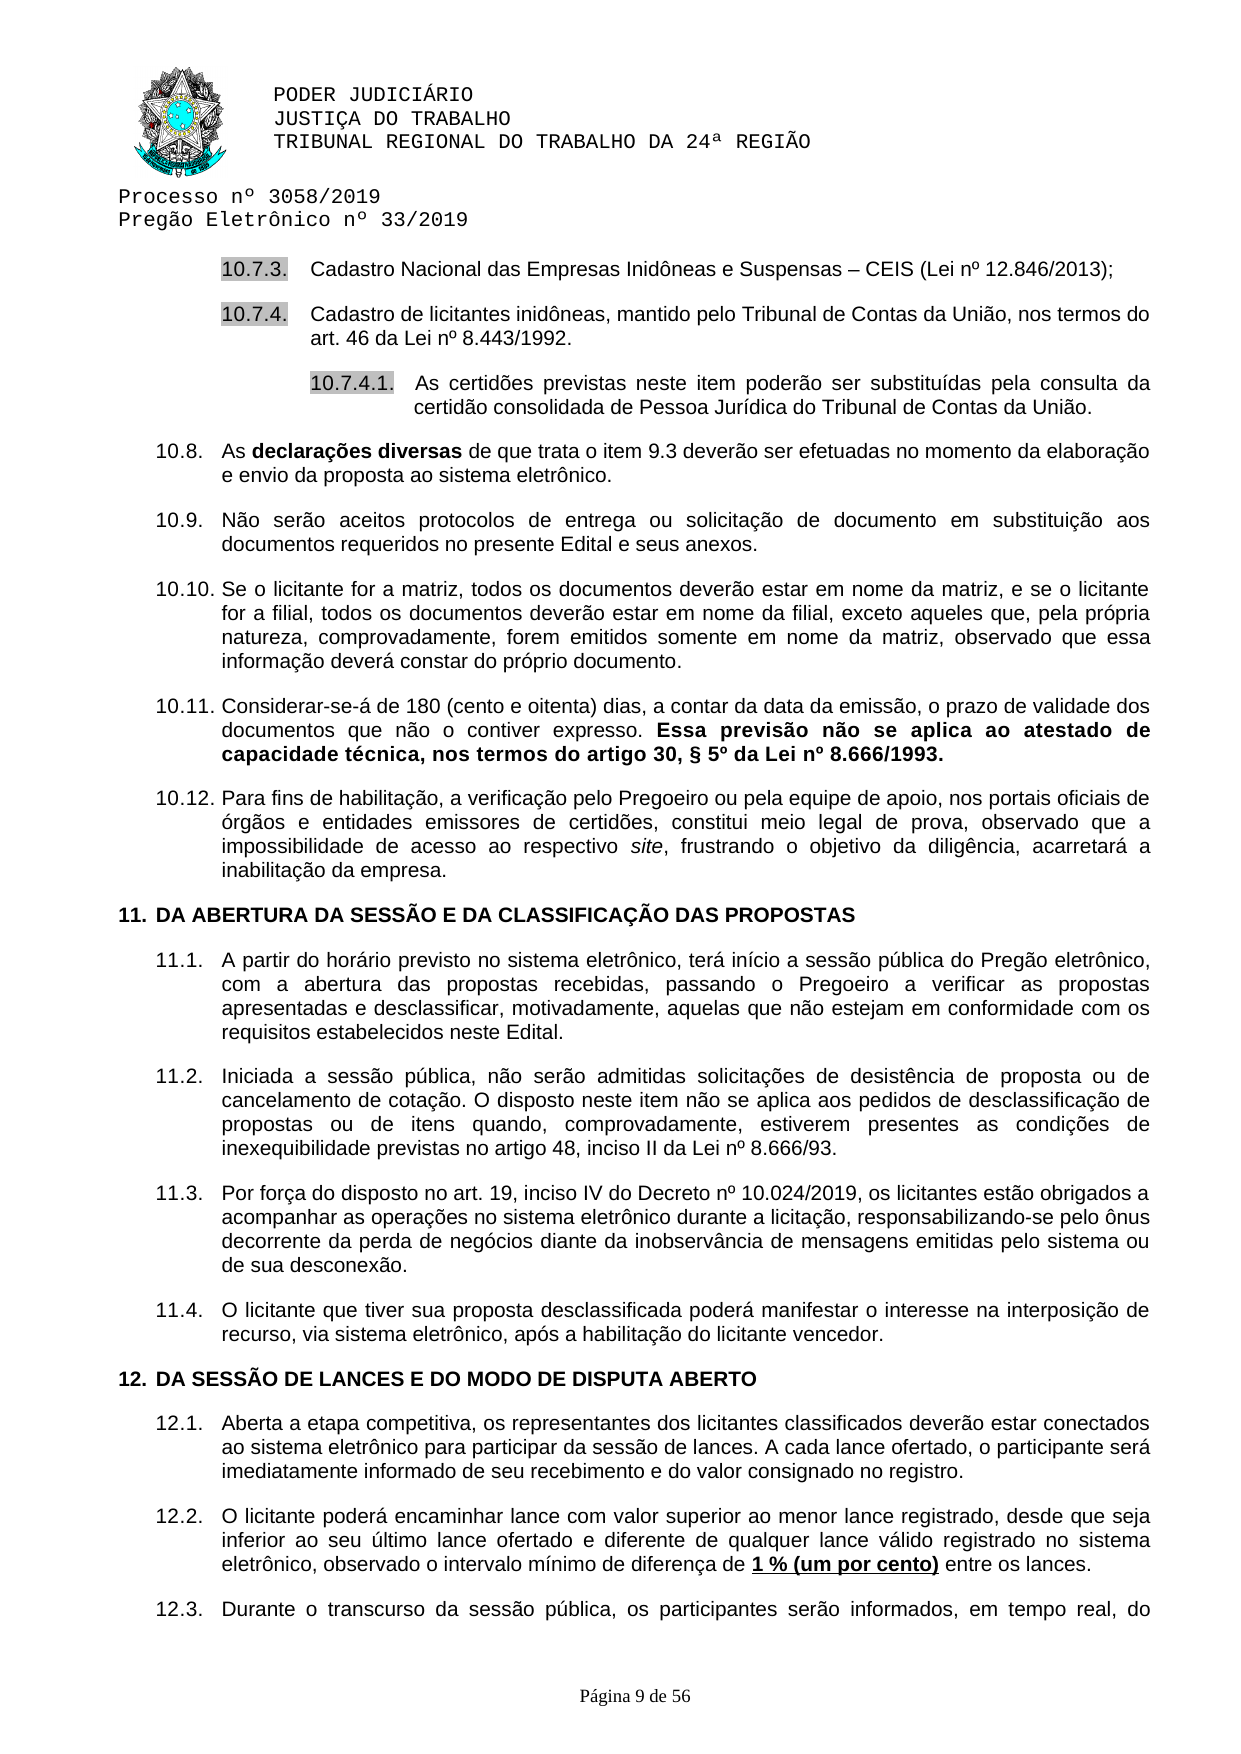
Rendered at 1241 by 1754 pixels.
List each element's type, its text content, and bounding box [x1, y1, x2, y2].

list A partir do horário previsto no sistema eletrônico, terá início a sessão pública do Pregão eletrônico, com a abertura das propostas recebidas, passando o Pregoeiro a verificar as propostas apresentadas e desclassificar, motivadamente, aquelas que não estejam em conformidade com os requisitos estabelecidos neste Edital. [155, 948, 1152, 1043]
list As certidões previstas neste item poderão ser substituídas pela consulta da certidão consolidada de Pessoa Jurídica do Tribunal de Contas da União. [310, 371, 1152, 418]
list Se o licitante for a matriz, todos os documentos deverão estar em nome da matriz, e se o licitante for a filial, todos os documentos deverão estar em nome da filial, exceto aqueles que, pela própria natureza, comprovadamente, forem emitidos somente em nome da matriz, observado que essa informação deverá constar do próprio documento. [155, 577, 1152, 673]
list Considerar-se-á de 180 (cento e oitenta) dias, a contar da data da emissão, o prazo de validade dos documentos que não o contiver expresso. Essa previsão não se aplica ao atestado de capacidade técnica, nos termos do artigo 30, § 5º da Lei nº 8.666/1993. [155, 693, 1152, 765]
list Não serão aceitos protocolos de entrega ou solicitação de documento em substituição aos documentos requeridos no presente Edital e seus anexos. [155, 508, 1152, 556]
list Cadastro de licitantes inidôneas, mantido pelo Tribunal de Contas da União, nos termos do art. 46 da Lei nº 8.443/1992. [221, 302, 1152, 350]
list DA abertura da sessão e da classificação das propostas [118, 903, 1152, 927]
list da sESSÃO de LANCES e DO MODO DE DISPUTA ABERTO [118, 1366, 1152, 1390]
list O licitante que tiver sua proposta desclassificada poderá manifestar o interesse na interposição de recurso, via sistema eletrônico, após a habilitação do licitante vencedor. [155, 1298, 1152, 1346]
list As declarações diversas de que trata o item 9.3 deverão ser efetuadas no momento da elaboração e envio da proposta ao sistema eletrônico. [155, 439, 1152, 487]
list Para fins de habilitação, a verificação pelo Pregoeiro ou pela equipe de apoio, nos portais oficiais de órgãos e entidades emissores de certidões, constitui meio legal de prova, observado que a impossibilidade de acesso ao respectivo site, frustrando o objetivo da diligência, acarretará a inabilitação da empresa. [155, 786, 1152, 882]
list Iniciada a sessão pública, não serão admitidas solicitações de desistência de proposta ou de cancelamento de cotação. O disposto neste item não se aplica aos pedidos de desclassificação de propostas ou de itens quando, comprovadamente, estiverem presentes as condições de inexequibilidade previstas no artigo 48, inciso II da Lei nº 8.666/93. [155, 1064, 1152, 1160]
list Cadastro Nacional das Empresas Inidôneas e Suspensas – CEIS (Lei nº 12.846/2013); [288, 257, 1152, 281]
picture [133, 66, 228, 178]
list Aberta a etapa competitiva, os representantes dos licitantes classificados deverão estar conectados ao sistema eletrônico para participar da sessão de lances. A cada lance ofertado, o participante será imediatamente informado de seu recebimento e do valor consignado no registro. [155, 1411, 1152, 1483]
list Por força do disposto no art. 19, inciso IV do Decreto nº 10.024/2019, os licitantes estão obrigados a acompanhar as operações no sistema eletrônico durante a licitação, responsabilizando-se pelo ônus decorrente da perda de negócios diante da inobservância de mensagens emitidas pelo sistema ou de sua desconexão. [155, 1181, 1152, 1277]
list O licitante poderá encaminhar lance com valor superior ao menor lance registrado, desde que seja inferior ao seu último lance ofertado e diferente de qualquer lance válido registrado no sistema eletrônico, observado o intervalo mínimo de diferença de 1 % (um por cento) entre os lances. [155, 1504, 1152, 1576]
list Durante o transcurso da sessão pública, os participantes serão informados, em tempo real, do [155, 1597, 1152, 1621]
